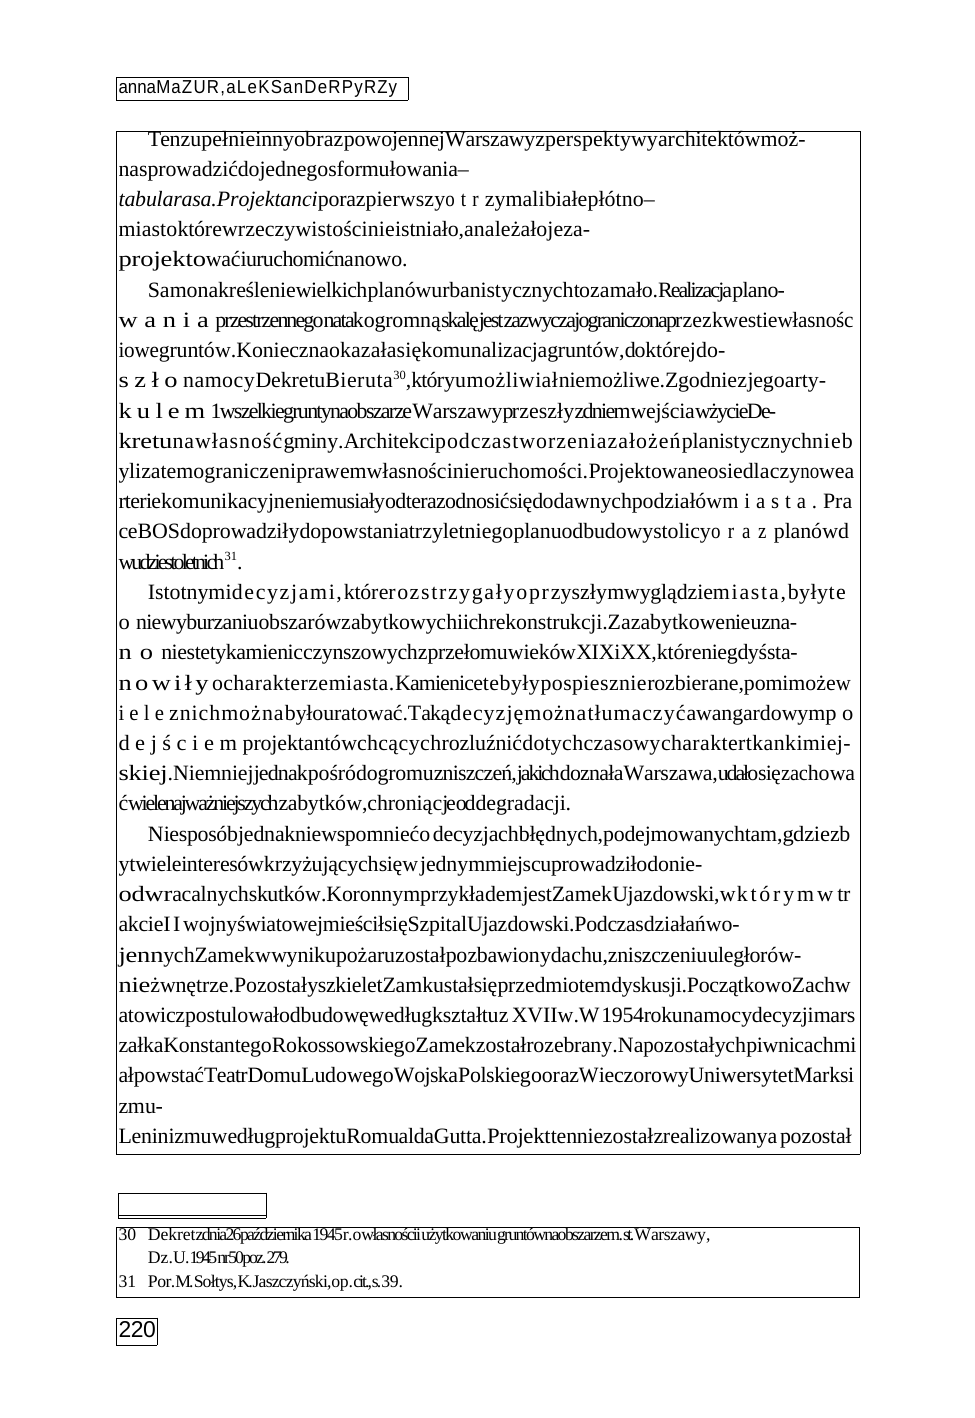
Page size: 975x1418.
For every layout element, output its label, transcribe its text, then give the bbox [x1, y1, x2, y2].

text nasprowadzićdojednegosformułowania–tabularasa.Projektanciporazpierwszyotrzymalibiałepłótno–miastoktórewrzeczywistościnieistniało,anależałojeza-projektowaćiuruchomićnanowo. [118, 156, 856, 272]
text 220 [118, 1319, 157, 1343]
list Por.M.Sołtys,K.Jaszczyński,op.cit.,s.39. [118, 1271, 859, 1291]
text Dz.U.1945nr50poz.279. [148, 1247, 859, 1267]
text Istotnymidecyzjami,którerozstrzygałyoprzyszłymwyglądziemiasta,byłyteoniewyburzaniuobszarówzabytkowychiichrekonstrukcji.Zazabytkowenieuzna-noniestetykamienicczynszowychzprzełomuwiekówXIXiXX,któreniegdyśsta-nowiłyocharakterzemiasta.Kamienicetebyłypospiesznierozbierane,pomimożewieleznichmożnabyłouratować.Takądecyzjęmożnatłumaczyćawangardowympodejściemprojektantówchcącychrozluźnićdotychczasowycharaktertkankimiej-skiej.Niemniejjednakpośródogromuzniszczeń,jakichdoznałaWarszawa,udałosięzachowaćwielenajważniejszychzabytków,chroniącjeoddegradacji. [118, 579, 857, 816]
text TenzupełnieinnyobrazpowojennejWarszawyzperspektywyarchitektówmoż- [118, 132, 860, 151]
text Niesposóbjednakniewspomniećodecyzjachbłędnych,podejmowanychtam,gdziezbytwieleinteresówkrzyżującychsięwjednymmiejscuprowadziłodonie-odwracalnychskutków.KoronnymprzykłademjestZamekUjazdowski,wktórymwtrakcieIIwojnyświatowejmieściłsięSzpitalUjazdowski.Podczasdziałańwo-jennychZamekwwynikupożaruzostałpozbawionydachu,zniszczeniuuległorów-nieżwnętrze.PozostałyszkieletZamkustałsięprzedmiotemdyskusji.PoczątkowoZachwatowiczpostulowałodbudowęwedługkształtuzXVIIw.W1954rokunamocydecyzjimarszałkaKonstantegoRokossowskiegoZamekzostałrozebrany.NapozostałychpiwnicachmiałpowstaćTeatrDomuLudowegoWojskaPolskiegoorazWieczorowyUniwersytetMarksizmu-LeninizmuwedługprojektuRomualdaGutta.ProjekttenniezostałzrealizowanyapozostałepoZamkuUjazdowskimpawilonyprzeznaczononamagazyny.Wroku1974zaniechanopoprzednichplanówipodjęto [118, 821, 858, 1154]
list Dekretzdnia26października1945r.owłasnościiużytkowaniugruntównaobszarzem.st.Warszawy, [118, 1228, 265, 1243]
text annaMaZUR,aLeKSanDeRPyRZyK [118, 78, 408, 100]
text Samonakreśleniewielkichplanówurbanistycznychtozamało.Realizacjaplano-waniaprzestrzennegonatakogromnąskalęjestzazwyczajograniczonaprzezkwestiewłasnościowegruntów.Koniecznaokazałasiękomunalizacjagruntów,doktórejdo-szłonamocyDekretuBieruta30,któryumożliwiałniemożliwe.Zgodniezjegoarty-kulem1wszelkiegruntynaobszarzeWarszawyprzeszłyzdniemwejściawżycieDe-kretunawłasnośćgminy.Architekcipodczastworzeniazałożeńplanistycznychniebylizatemograniczeniprawemwłasnościnieruchomości.Projektowaneosiedlaczynowearteriekomunikacyjneniemusiałyodterazodnosićsiędodawnychpodziałówmiasta.PraceBOSdoprowadziłydopowstaniatrzyletniegoplanuodbudowystolicyorazplanówdwudziestoletnich31. [118, 277, 857, 574]
list Dekretzdnia26października1945r.owłasnościiużytkowaniugruntównaobszarzem.st.Warszawy, [243, 1228, 859, 1243]
